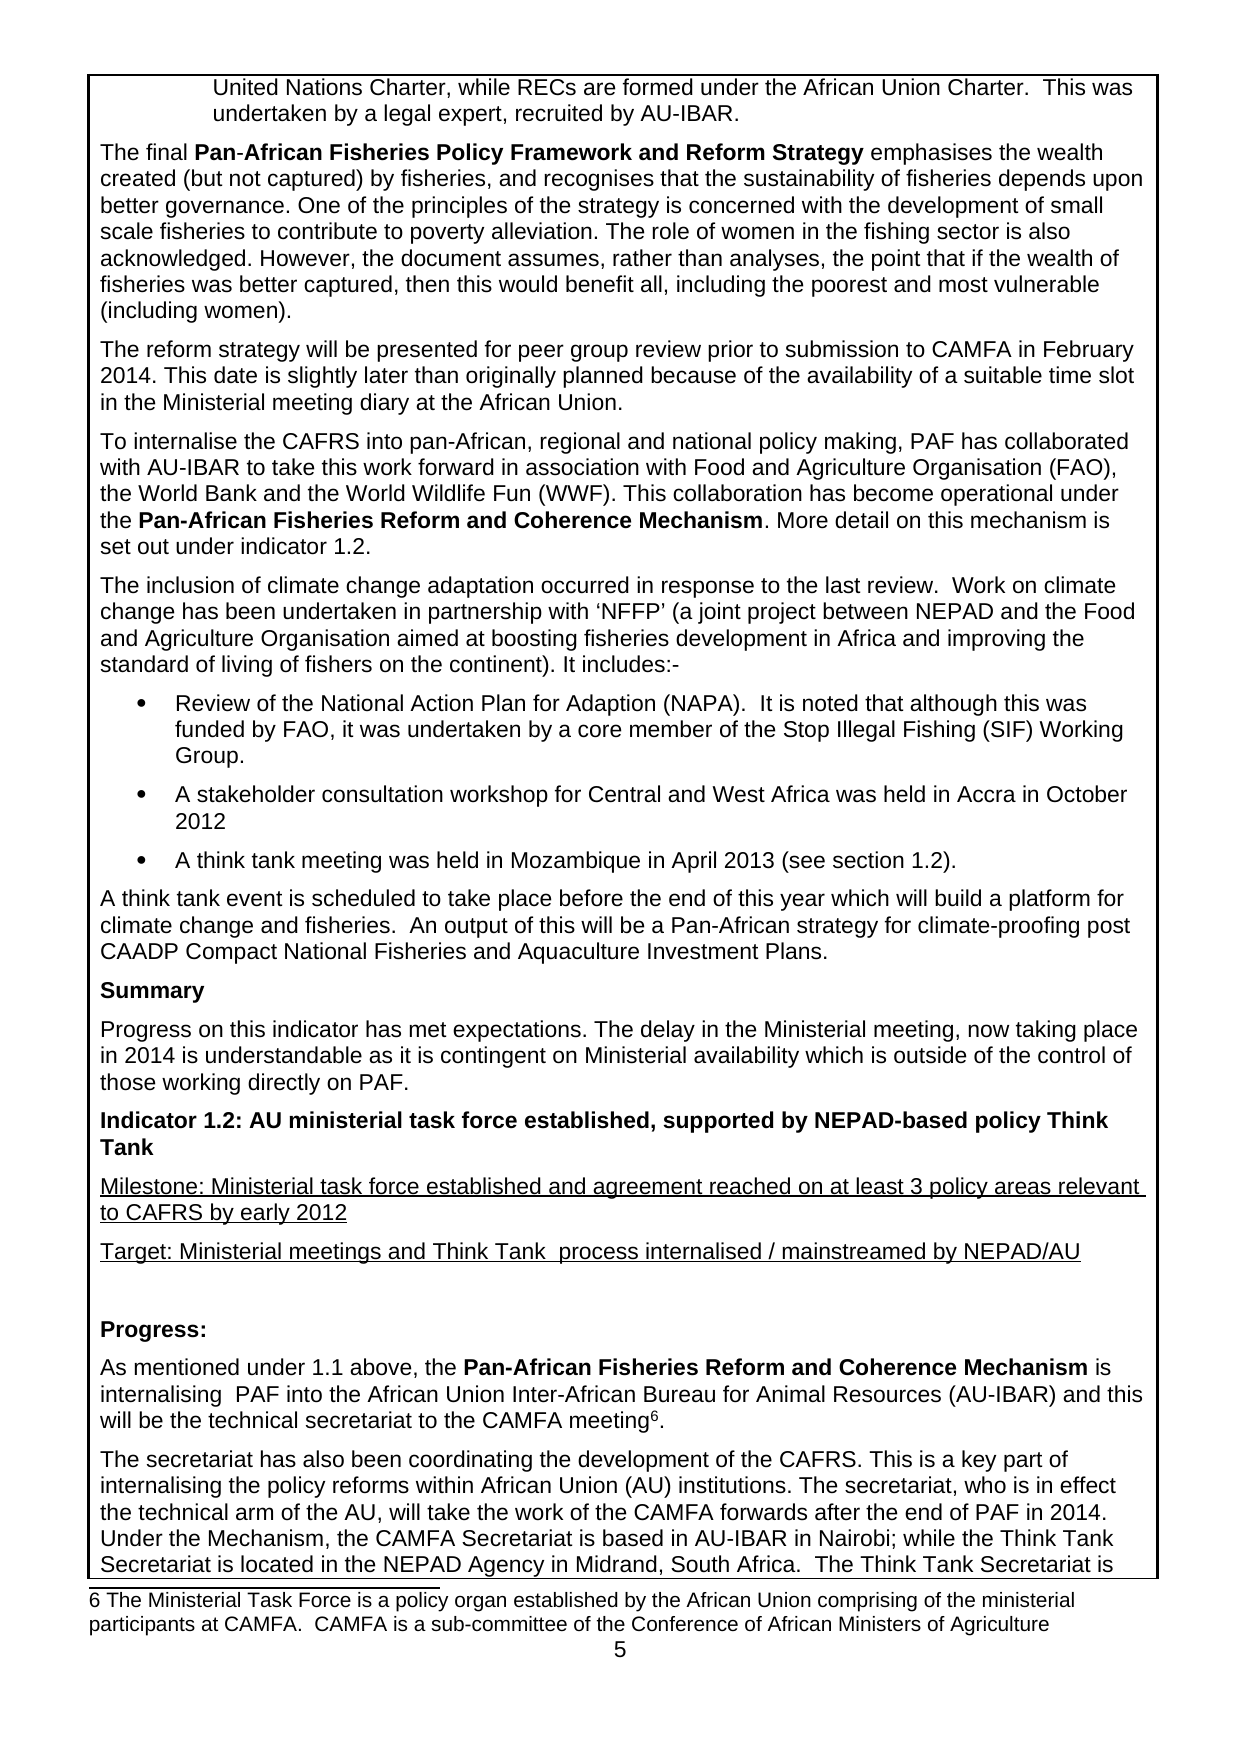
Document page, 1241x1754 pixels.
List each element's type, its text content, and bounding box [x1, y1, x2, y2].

table_cell United Nations Charter, while RECs are formed under the African Union Charter. This was undertaken by a legal expert, recruited by AU-IBAR. The final Pan-African Fisheries Policy Framework and Reform Strategy emphasises the wealth created (but not captured) by fisheries, and recognises that the sustainability of fisheries depends upon better governance. One of the principles of the strategy is concerned with the development of small scale fisheries to contribute to poverty alleviation. The role of women in the fishing sector is also acknowledged. However, the document assumes, rather than analyses, the point that if the wealth of fisheries was better captured, then this would benefit all, including the poorest and most vulnerable (including women). The reform strategy will be presented for peer group review prior to submission to CAMFA in February 2014. This date is slightly later than originally planned because of the availability of a suitable time slot in the Ministerial meeting diary at the African Union. To internalise the CAFRS into pan-African, regional and national policy making, PAF has collaborated with AU-IBAR to take this work forward in association with Food and Agriculture Organisation (FAO), the World Bank and the World Wildlife Fun (WWF). This collaboration has become operational under the Pan-African Fisheries Reform and Coherence Mechanism. More detail on this mechanism is set out under indicator 1.2. The inclusion of climate change adaptation occurred in response to the last review. Work on climate change has been undertaken in partnership with ‘NFFP’ (a joint project between NEPAD and the Food and Agriculture Organisation aimed at boosting fisheries development in Africa and improving the standard of living of fishers on the continent). It includes:- Review of the National Action Plan for Adaption (NAPA). It is noted that although this was funded by FAO, it was undertaken by a core member of the Stop Illegal Fishing (SIF) Working Group. A stakeholder consultation workshop for Central and West Africa was held in Accra in October 2012 A think tank meeting was held in Mozambique in April 2013 (see section 1.2). A think tank event is scheduled to take place before the end of this year which will build a platform for climate change and fisheries. An output of this will be a Pan-African strategy for climate-proofing post CAADP Compact National Fisheries and Aquaculture Investment Plans. Summary Progress on this indicator has met expectations. The delay in the Ministerial meeting, now taking place in 2014 is understandable as it is contingent on Ministerial availability which is outside of the control of those working directly on PAF. Indicator 1.2: AU ministerial task force established, supported by NEPAD-based policy Think Tank Milestone: Ministerial task force established and agreement reached on at least 3 policy areas relevant to CAFRS by early 2012 Target: Ministerial meetings and Think Tank process internalised / mainstreamed by NEPAD/AU Progress: As mentioned under 1.1 above, the Pan-African Fisheries Reform and Coherence Mechanism is internalising PAF into the African Union Inter-African Bureau for Animal Resources (AU-IBAR) and this will be the technical secretariat to the CAMFA meeting. The secretariat has also been coordinating the development of the CAFRS. This is a key part of internalising the policy reforms within African Union (AU) institutions. The secretariat, who is in effect the technical arm of the AU, will take the work of the CAMFA forwards after the end of PAF in 2014. Under the Mechanism, the CAMFA Secretariat is based in AU-IBAR in Nairobi; while the Think Tank Secretariat is located in the NEPAD Agency in Midrand, South Africa. The Think Tank Secretariat is [90, 76, 1156, 1578]
